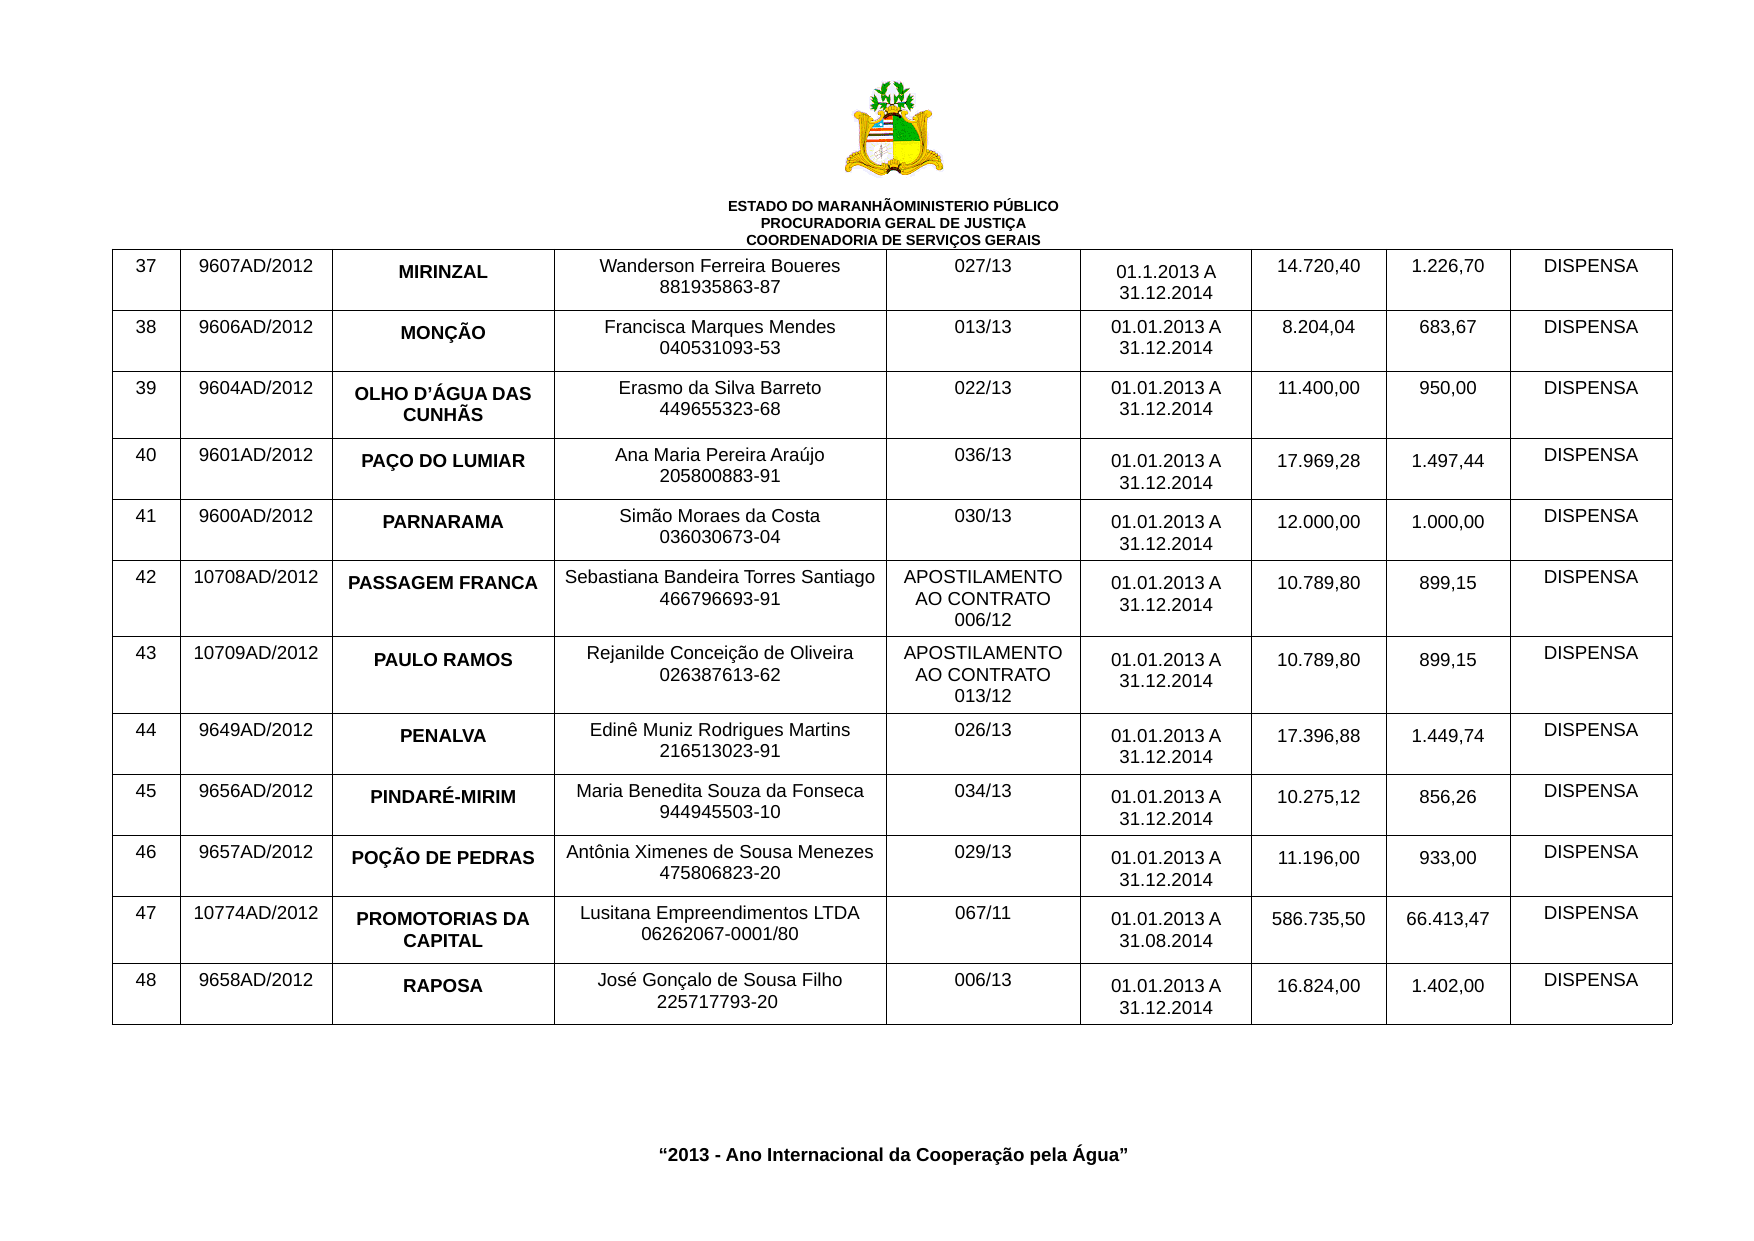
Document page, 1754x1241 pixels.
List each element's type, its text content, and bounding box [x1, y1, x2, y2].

table_cell Sebastiana Bandeira Torres Santiago 466796693-91 [555, 561, 886, 636]
table_cell 48 [113, 964, 180, 1024]
table_cell 9657AD/2012 [181, 836, 332, 896]
table_cell 01.01.2013 A 31.12.2014 [1081, 439, 1251, 499]
table_cell Ana Maria Pereira Araújo 205800883-91 [555, 439, 886, 499]
table_cell PAÇO DO LUMIAR [333, 439, 554, 499]
table_cell 01.01.2013 A 31.12.2014 [1081, 964, 1251, 1024]
table_cell 01.01.2013 A 31.12.2014 [1081, 311, 1251, 371]
table_cell 47 [113, 897, 180, 963]
table_cell PENALVA [333, 714, 554, 774]
table_cell 01.01.2013 A 31.12.2014 [1081, 637, 1251, 713]
table_cell Erasmo da Silva Barreto 449655323-68 [555, 372, 886, 438]
table_cell APOSTILAMENTO AO CONTRATO 006/12 [887, 561, 1080, 636]
table_cell Francisca Marques Mendes 040531093-53 [555, 311, 886, 371]
table_cell 9649AD/2012 [181, 714, 332, 774]
table_cell Simão Moraes da Costa 036030673-04 [555, 500, 886, 560]
table_cell José Gonçalo de Sousa Filho 225717793-20 [555, 964, 886, 1024]
table_cell 9656AD/2012 [181, 775, 332, 835]
table_cell 029/13 [887, 836, 1080, 896]
table_cell 586.735,50 [1252, 897, 1386, 963]
table_cell DISPENSA [1511, 372, 1672, 438]
table_cell DISPENSA [1511, 439, 1672, 499]
table_cell 40 [113, 439, 180, 499]
table_cell 43 [113, 637, 180, 713]
table_cell 933,00 [1387, 836, 1510, 896]
table_cell 034/13 [887, 775, 1080, 835]
table_cell PASSAGEM FRANCA [333, 561, 554, 636]
table_cell RAPOSA [333, 964, 554, 1024]
table_cell 899,15 [1387, 637, 1510, 713]
table_cell 14.720,40 [1252, 250, 1386, 309]
table_cell 01.01.2013 A 31.12.2014 [1081, 561, 1251, 636]
table_cell 17.969,28 [1252, 439, 1386, 499]
table_cell 45 [113, 775, 180, 835]
table_cell 950,00 [1387, 372, 1510, 438]
table_cell PAULO RAMOS [333, 637, 554, 713]
table_cell 683,67 [1387, 311, 1510, 371]
table_cell 01.1.2013 A 31.12.2014 [1081, 250, 1251, 309]
table_cell 9601AD/2012 [181, 439, 332, 499]
table_cell DISPENSA [1511, 561, 1672, 636]
table_cell 10709AD/2012 [181, 637, 332, 713]
table_cell 10.789,80 [1252, 561, 1386, 636]
table_cell 01.01.2013 A 31.12.2014 [1081, 714, 1251, 774]
table_cell 022/13 [887, 372, 1080, 438]
table_cell 9607AD/2012 [181, 250, 332, 309]
table_cell 01.01.2013 A 31.12.2014 [1081, 372, 1251, 438]
picture [839, 75, 948, 182]
table_cell Wanderson Ferreira Boueres 881935863-87 [555, 250, 886, 309]
table_cell 1.000,00 [1387, 500, 1510, 560]
table_cell 10.275,12 [1252, 775, 1386, 835]
table_cell 036/13 [887, 439, 1080, 499]
table_cell 8.204,04 [1252, 311, 1386, 371]
table_cell 10708AD/2012 [181, 561, 332, 636]
table_cell 067/11 [887, 897, 1080, 963]
table_cell 9658AD/2012 [181, 964, 332, 1024]
table_cell 42 [113, 561, 180, 636]
table_cell 37 [113, 250, 180, 309]
table_cell 16.824,00 [1252, 964, 1386, 1024]
table_cell PROMOTORIAS DA CAPITAL [333, 897, 554, 963]
table_cell 12.000,00 [1252, 500, 1386, 560]
table_cell 9606AD/2012 [181, 311, 332, 371]
table_cell 10.789,80 [1252, 637, 1386, 713]
table_cell 10774AD/2012 [181, 897, 332, 963]
table_cell 1.449,74 [1387, 714, 1510, 774]
table_cell DISPENSA [1511, 637, 1672, 713]
table_cell DISPENSA [1511, 311, 1672, 371]
table_cell DISPENSA [1511, 500, 1672, 560]
table_cell DISPENSA [1511, 897, 1672, 963]
table_cell 38 [113, 311, 180, 371]
table_cell 11.196,00 [1252, 836, 1386, 896]
table_cell MIRINZAL [333, 250, 554, 309]
table_cell 01.01.2013 A 31.08.2014 [1081, 897, 1251, 963]
table_cell DISPENSA [1511, 836, 1672, 896]
table_cell 66.413,47 [1387, 897, 1510, 963]
table_cell 9600AD/2012 [181, 500, 332, 560]
table_cell 44 [113, 714, 180, 774]
table_cell 01.01.2013 A 31.12.2014 [1081, 500, 1251, 560]
table_cell 030/13 [887, 500, 1080, 560]
table_cell MONÇÃO [333, 311, 554, 371]
table_cell 856,26 [1387, 775, 1510, 835]
table_cell 027/13 [887, 250, 1080, 309]
table_cell 46 [113, 836, 180, 896]
table_cell APOSTILAMENTO AO CONTRATO 013/12 [887, 637, 1080, 713]
table_cell 17.396,88 [1252, 714, 1386, 774]
table_cell 39 [113, 372, 180, 438]
table_cell 013/13 [887, 311, 1080, 371]
table_cell 1.226,70 [1387, 250, 1510, 309]
table_cell DISPENSA [1511, 775, 1672, 835]
table_cell Rejanilde Conceição de Oliveira 026387613-62 [555, 637, 886, 713]
table_cell OLHO D’ÁGUA DAS CUNHÃS [333, 372, 554, 438]
table_cell 1.402,00 [1387, 964, 1510, 1024]
table_cell PINDARÉ-MIRIM [333, 775, 554, 835]
table_cell Edinê Muniz Rodrigues Martins 216513023-91 [555, 714, 886, 774]
table_cell 01.01.2013 A 31.12.2014 [1081, 775, 1251, 835]
table_cell 01.01.2013 A 31.12.2014 [1081, 836, 1251, 896]
table_cell Maria Benedita Souza da Fonseca 944945503-10 [555, 775, 886, 835]
table_cell 41 [113, 500, 180, 560]
table_cell 9604AD/2012 [181, 372, 332, 438]
table_cell 899,15 [1387, 561, 1510, 636]
table_cell DISPENSA [1511, 964, 1672, 1024]
table_cell POÇÃO DE PEDRAS [333, 836, 554, 896]
table_cell 11.400,00 [1252, 372, 1386, 438]
table_cell 026/13 [887, 714, 1080, 774]
table_cell PARNARAMA [333, 500, 554, 560]
table_cell 1.497,44 [1387, 439, 1510, 499]
table_cell Antônia Ximenes de Sousa Menezes 475806823-20 [555, 836, 886, 896]
table_cell 006/13 [887, 964, 1080, 1024]
table_cell Lusitana Empreendimentos LTDA 06262067-0001/80 [555, 897, 886, 963]
table_cell DISPENSA [1511, 250, 1672, 309]
table_cell DISPENSA [1511, 714, 1672, 774]
